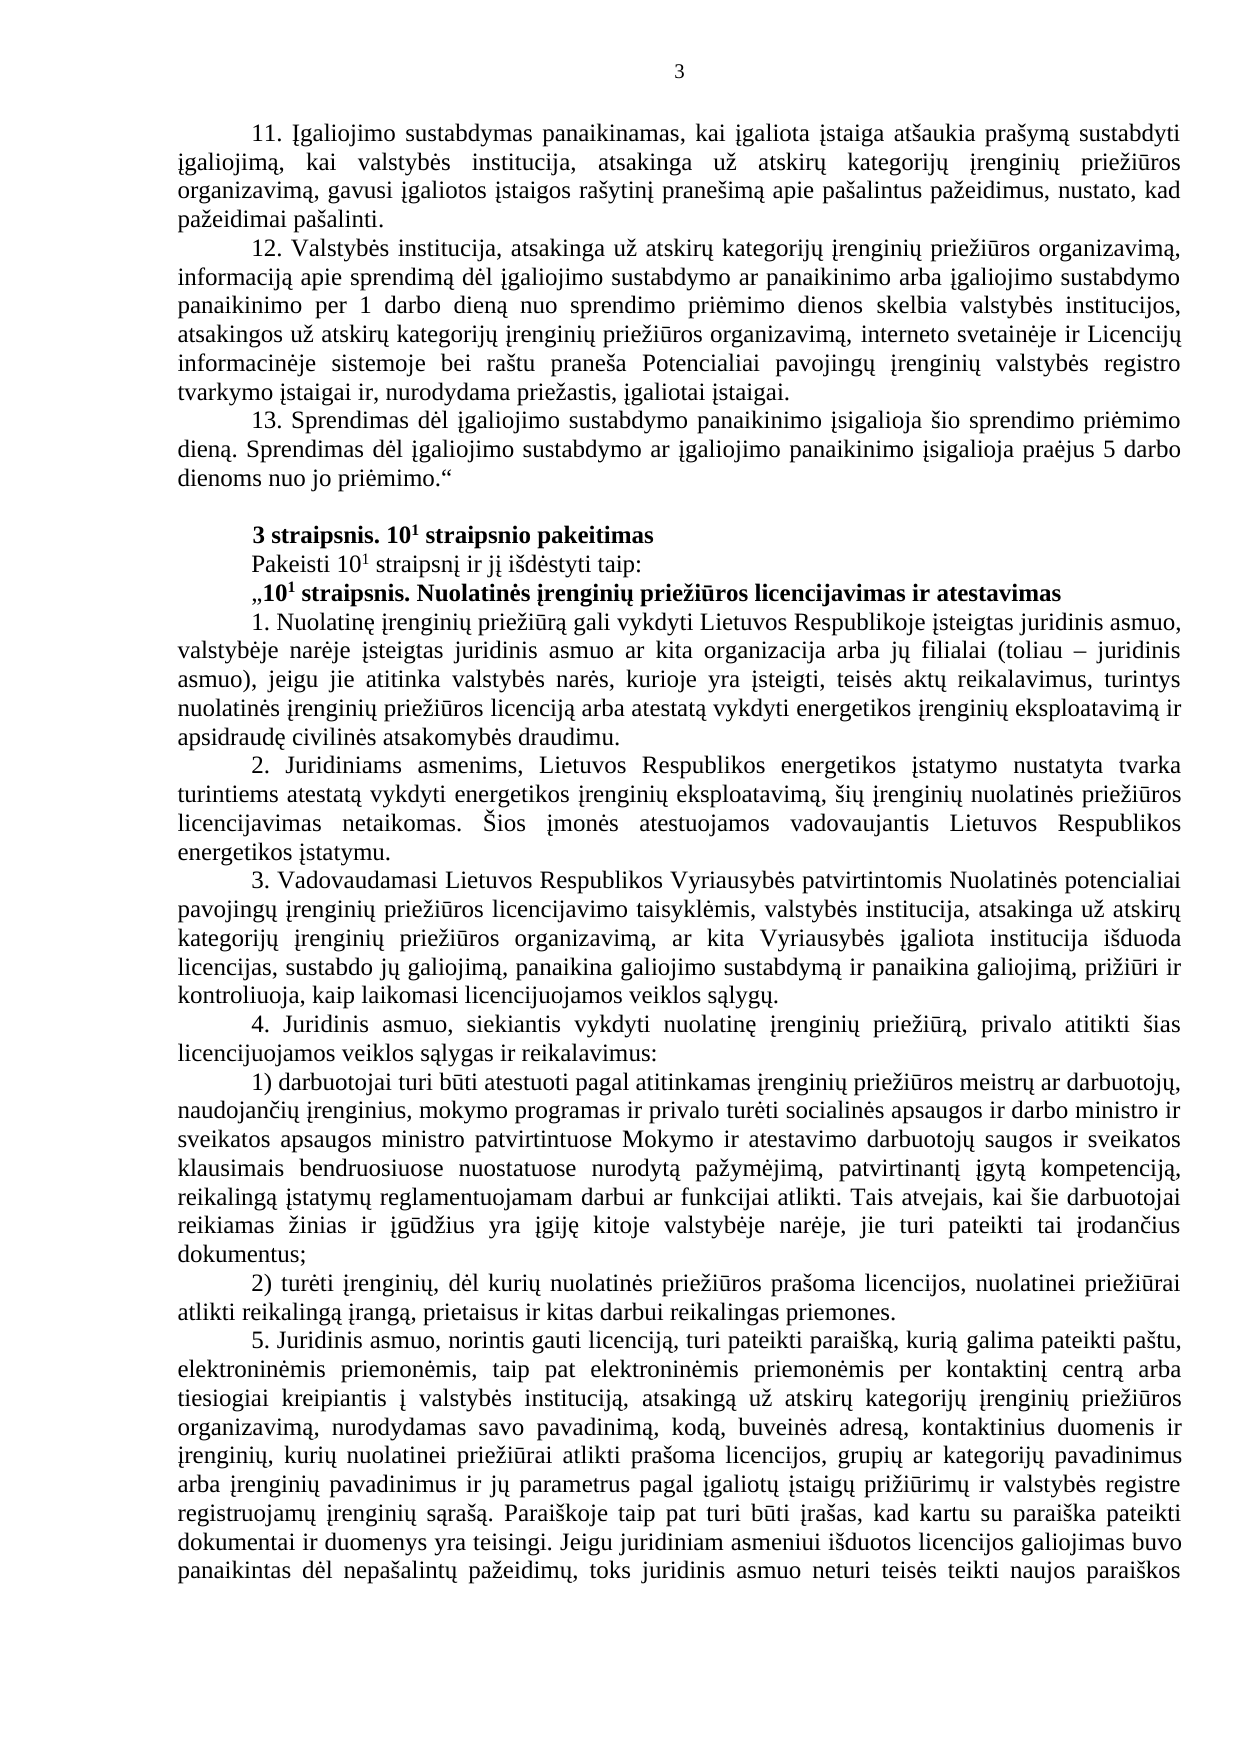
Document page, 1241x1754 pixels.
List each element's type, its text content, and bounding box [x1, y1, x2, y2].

text 13. Sprendimas dėl įgaliojimo sustabdymo panaikinimo įsigalioja šio sprendimo priėmimo dieną. Sprendimas dėl įgaliojimo sustabdymo ar įgaliojimo panaikinimo įsigalioja praėjus 5 darbo dienoms nuo jo priėmimo.“ [177, 406, 1181, 492]
text 2. Juridiniams asmenims, Lietuvos Respublikos energetikos įstatymo nustatyta tvarka turintiems atestatą vykdyti energetikos įrenginių eksploatavimą, šių įrenginių nuolatinės priežiūros licencijavimas netaikomas. Šios įmonės atestuojamos vadovaujantis Lietuvos Respublikos energetikos įstatymu. [177, 751, 1182, 866]
text Pakeisti 101 straipsnį ir jį išdėstyti taip: [177, 549, 1182, 578]
text 1. Nuolatinę įrenginių priežiūrą gali vykdyti Lietuvos Respublikoje įsteigtas juridinis asmuo, valstybėje narėje įsteigtas juridinis asmuo ar kita organizacija arba jų filialai (toliau – juridinis asmuo), jeigu jie atitinka valstybės narės, kurioje yra įsteigti, teisės aktų reikalavimus, turintys nuolatinės įrenginių priežiūros licenciją arba atestatą vykdyti energetikos įrenginių eksploatavimą ir apsidraudę civilinės atsakomybės draudimu. [177, 607, 1182, 751]
text 2) turėti įrenginių, dėl kurių nuolatinės priežiūros prašoma licencijos, nuolatinei priežiūrai atlikti reikalingą įrangą, prietaisus ir kitas darbui reikalingas priemones. [177, 1268, 1182, 1326]
text 3 straipsnis. 101 straipsnio pakeitimas [177, 521, 1182, 549]
text „101 straipsnis. Nuolatinės įrenginių priežiūros licencijavimas ir atestavimas [177, 578, 1182, 607]
text 1) darbuotojai turi būti atestuoti pagal atitinkamas įrenginių priežiūros meistrų ar darbuotojų, naudojančių įrenginius, mokymo programas ir privalo turėti socialinės apsaugos ir darbo ministro ir sveikatos apsaugos ministro patvirtintuose Mokymo ir atestavimo darbuotojų saugos ir sveikatos klausimais bendruosiuose nuostatuose nurodytą pažymėjimą, patvirtinantį įgytą kompetenciją, reikalingą įstatymų reglamentuojamam darbui ar funkcijai atlikti. Tais atvejais, kai šie darbuotojai reikiamas žinias ir įgūdžius yra įgiję kitoje valstybėje narėje, jie turi pateikti tai įrodančius dokumentus; [177, 1067, 1182, 1268]
text 12. Valstybės institucija, atsakinga už atskirų kategorijų įrenginių priežiūros organizavimą, informaciją apie sprendimą dėl įgaliojimo sustabdymo ar panaikinimo arba įgaliojimo sustabdymo panaikinimo per 1 darbo dieną nuo sprendimo priėmimo dienos skelbia valstybės institucijos, atsakingos už atskirų kategorijų įrenginių priežiūros organizavimą, interneto svetainėje ir Licencijų informacinėje sistemoje bei raštu praneša Potencialiai pavojingų įrenginių valstybės registro tvarkymo įstaigai ir, nurodydama priežastis, įgaliotai įstaigai. [177, 233, 1181, 406]
text 3. Vadovaudamasi Lietuvos Respublikos Vyriausybės patvirtintomis Nuolatinės potencialiai pavojingų įrenginių priežiūros licencijavimo taisyklėmis, valstybės institucija, atsakinga už atskirų kategorijų įrenginių priežiūros organizavimą, ar kita Vyriausybės įgaliota institucija išduoda licencijas, sustabdo jų galiojimą, panaikina galiojimo sustabdymą ir panaikina galiojimą, prižiūri ir kontroliuoja, kaip laikomasi licencijuojamos veiklos sąlygų. [177, 866, 1182, 1009]
text 4. Juridinis asmuo, siekiantis vykdyti nuolatinę įrenginių priežiūrą, privalo atitikti šias licencijuojamos veiklos sąlygas ir reikalavimus: [177, 1009, 1182, 1067]
text 5. Juridinis asmuo, norintis gauti licenciją, turi pateikti paraišką, kurią galima pateikti paštu, elektroninėmis priemonėmis, taip pat elektroninėmis priemonėmis per kontaktinį centrą arba tiesiogiai kreipiantis į valstybės instituciją, atsakingą už atskirų kategorijų įrenginių priežiūros organizavimą, nurodydamas savo pavadinimą, kodą, buveinės adresą, kontaktinius duomenis ir įrenginių, kurių nuolatinei priežiūrai atlikti prašoma licencijos, grupių ar kategorijų pavadinimus arba įrenginių pavadinimus ir jų parametrus pagal įgaliotų įstaigų prižiūrimų ir valstybės registre registruojamų įrenginių sąrašą. Paraiškoje taip pat turi būti įrašas, kad kartu su paraiška pateikti dokumentai ir duomenys yra teisingi. Jeigu juridiniam asmeniui išduotos licencijos galiojimas buvo panaikintas dėl nepašalintų pažeidimų, toks juridinis asmuo neturi teisės teikti naujos paraiškos [177, 1326, 1182, 1584]
text 11. Įgaliojimo sustabdymas panaikinamas, kai įgaliota įstaiga atšaukia prašymą sustabdyti įgaliojimą, kai valstybės institucija, atsakinga už atskirų kategorijų įrenginių priežiūros organizavimą, gavusi įgaliotos įstaigos rašytinį pranešimą apie pašalintus pažeidimus, nustato, kad pažeidimai pašalinti. [177, 118, 1181, 233]
